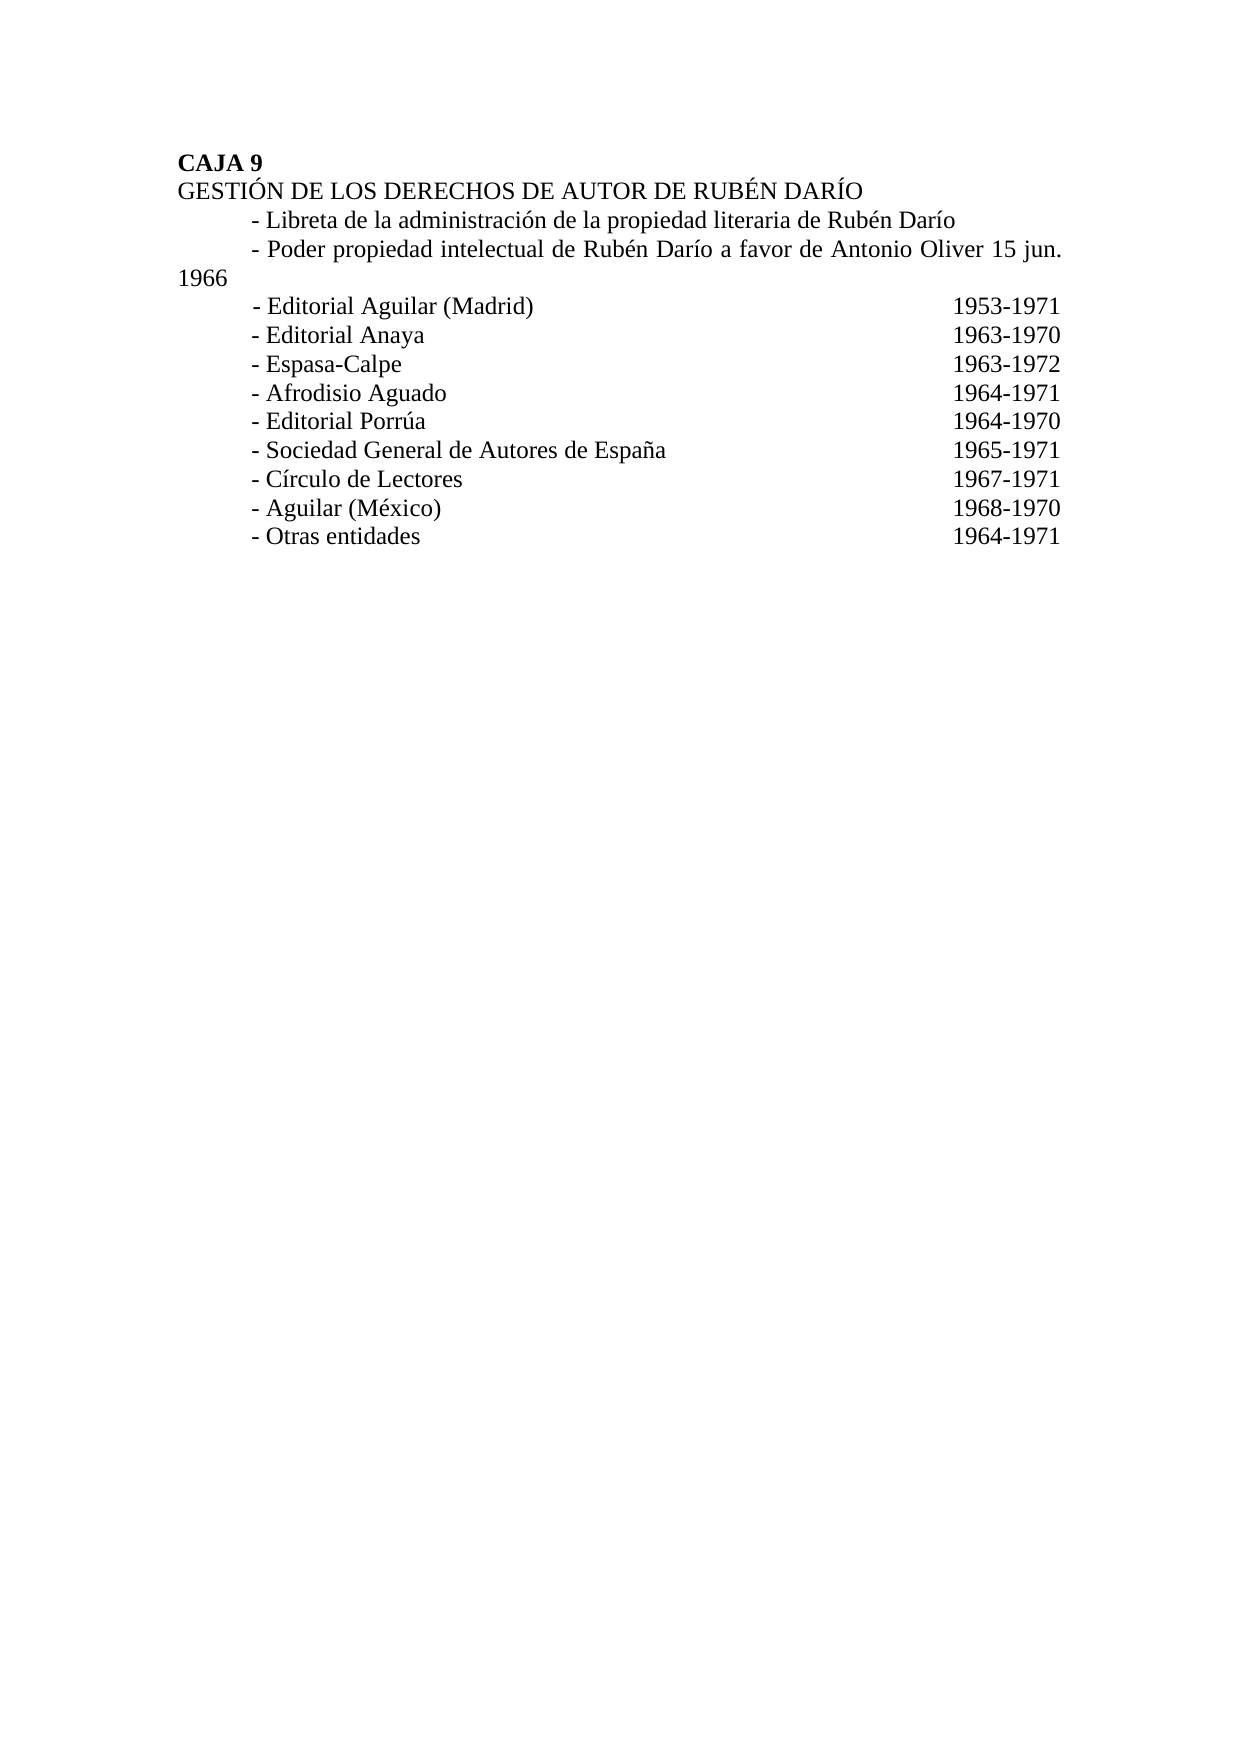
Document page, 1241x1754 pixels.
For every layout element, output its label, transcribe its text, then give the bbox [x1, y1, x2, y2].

text - Sociedad General de Autores de España 1965-1971 [177, 435, 1063, 464]
text - Editorial Aguilar (Madrid) 1953-1971 [177, 291, 1063, 320]
text CAJA 9 [177, 148, 1063, 176]
text - Otras entidades 1964-1971 [177, 521, 1063, 550]
text - Poder propiedad intelectual de Rubén Darío a favor de Antonio Oliver 15 jun. 1966 [177, 234, 1063, 291]
text - Editorial Anaya 1963-1970 [177, 320, 1063, 349]
text - Editorial Porrúa 1964-1970 [177, 406, 1063, 435]
text - Libreta de la administración de la propiedad literaria de Rubén Darío [177, 205, 1063, 234]
text - Aguilar (México) 1968-1970 [177, 493, 1063, 521]
text - Círculo de Lectores 1967-1971 [177, 464, 1063, 493]
text - Afrodisio Aguado 1964-1971 [177, 378, 1063, 406]
text - Espasa-Calpe 1963-1972 [177, 349, 1063, 378]
text GESTIÓN DE LOS DERECHOS DE AUTOR DE RUBÉN DARÍO [177, 176, 1063, 205]
